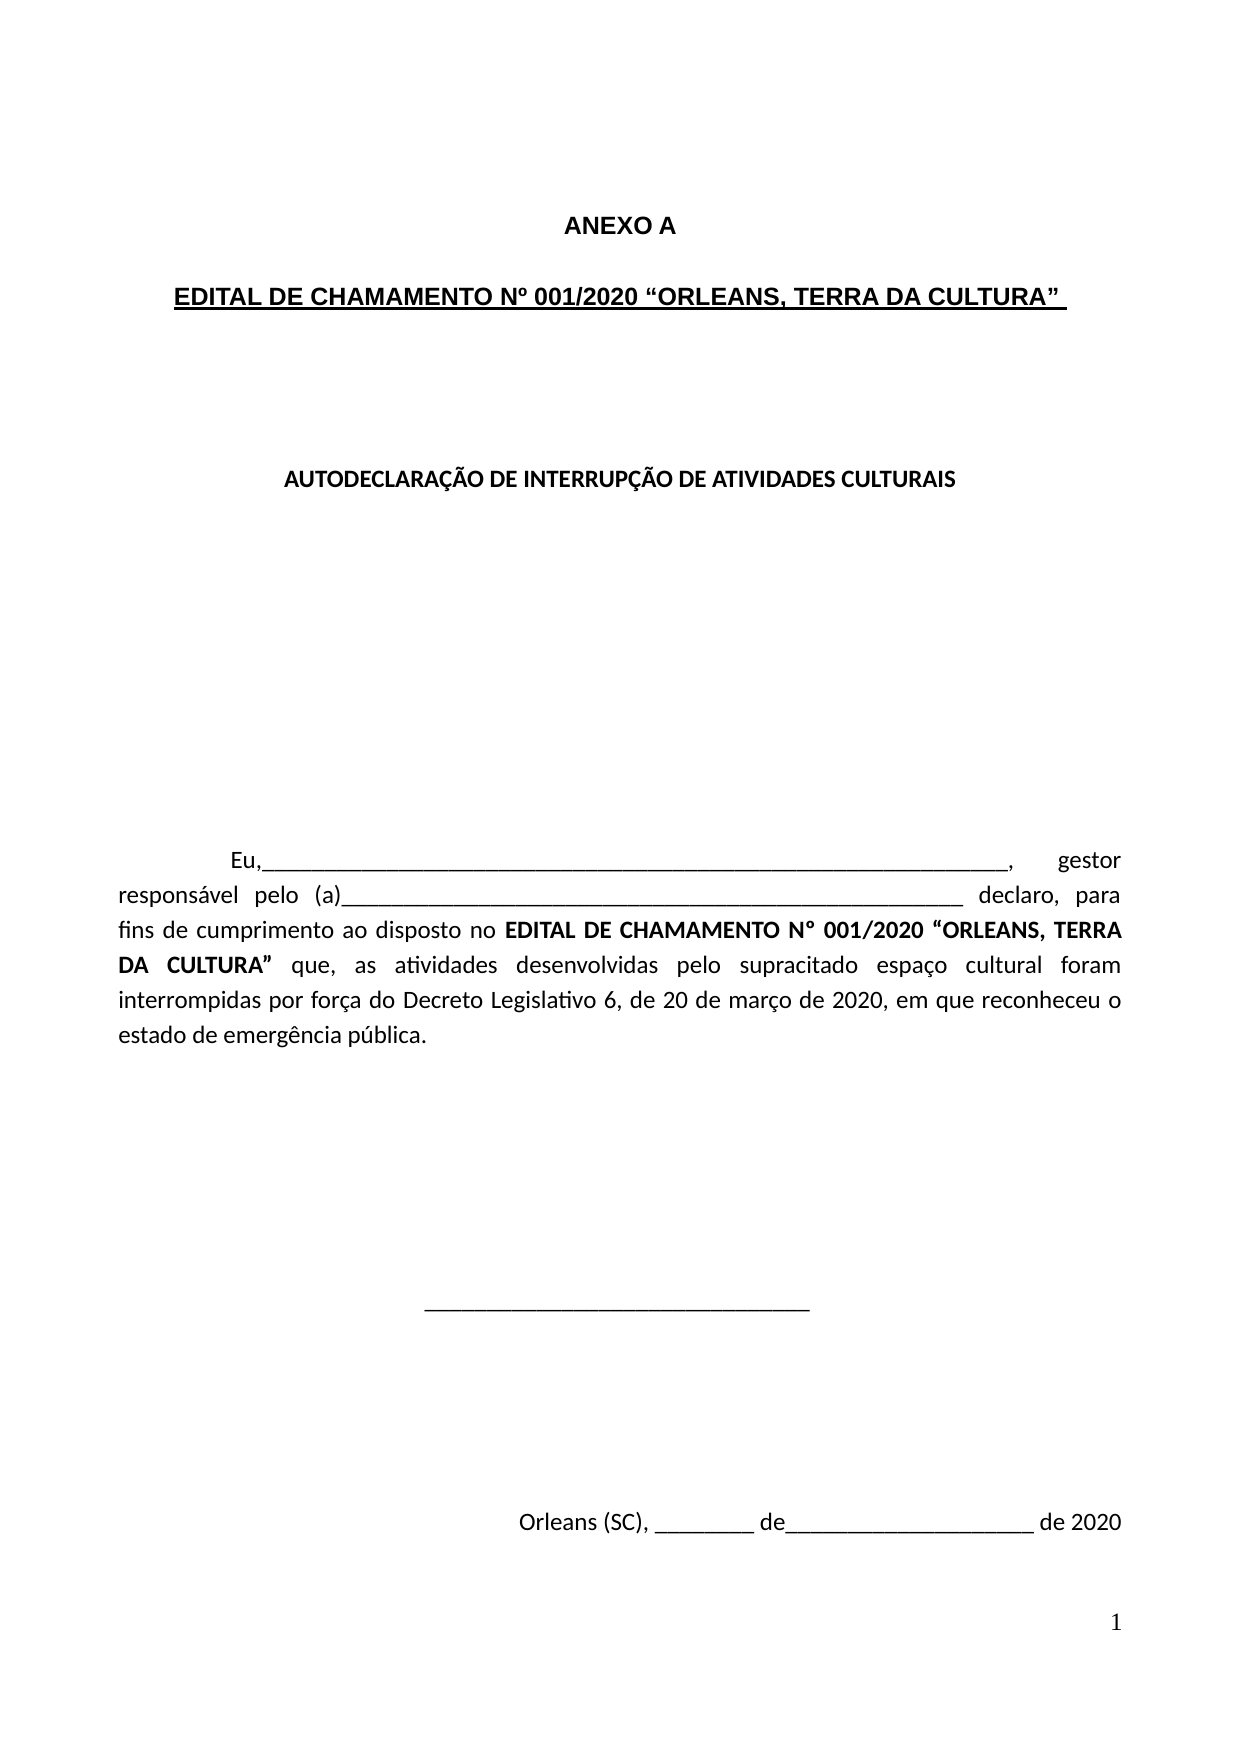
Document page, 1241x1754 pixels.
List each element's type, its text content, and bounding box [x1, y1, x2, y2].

text AUTODECLARAÇÃO DE INTERRUPÇÃO DE ATIVIDADES CULTURAIS [118, 463, 1122, 494]
title Orleans (SC), ________ de____________________ de 2020 [118, 1506, 1122, 1536]
text ANEXO A [118, 211, 1122, 240]
title Eu,____________________________________________________________, gestor responsável pelo (a)__________________________________________________ declaro, para fins de cumprimento ao disposto no EDITAL DE CHAMAMENTO Nº 001/2020 “ORLEANS, TERRA DA CULTURA” que, as atividades desenvolvidas pelo supracitado espaço cultural foram interrompidas por força do Decreto Legislativo 6, de 20 de março de 2020, em que reconheceu o estado de emergência pública. [118, 844, 1122, 1049]
title EDITAL DE CHAMAMENTO Nº 001/2020 “ORLEANS, TERRA DA CULTURA” [118, 282, 1122, 311]
title _______________________________ [118, 1284, 1122, 1315]
